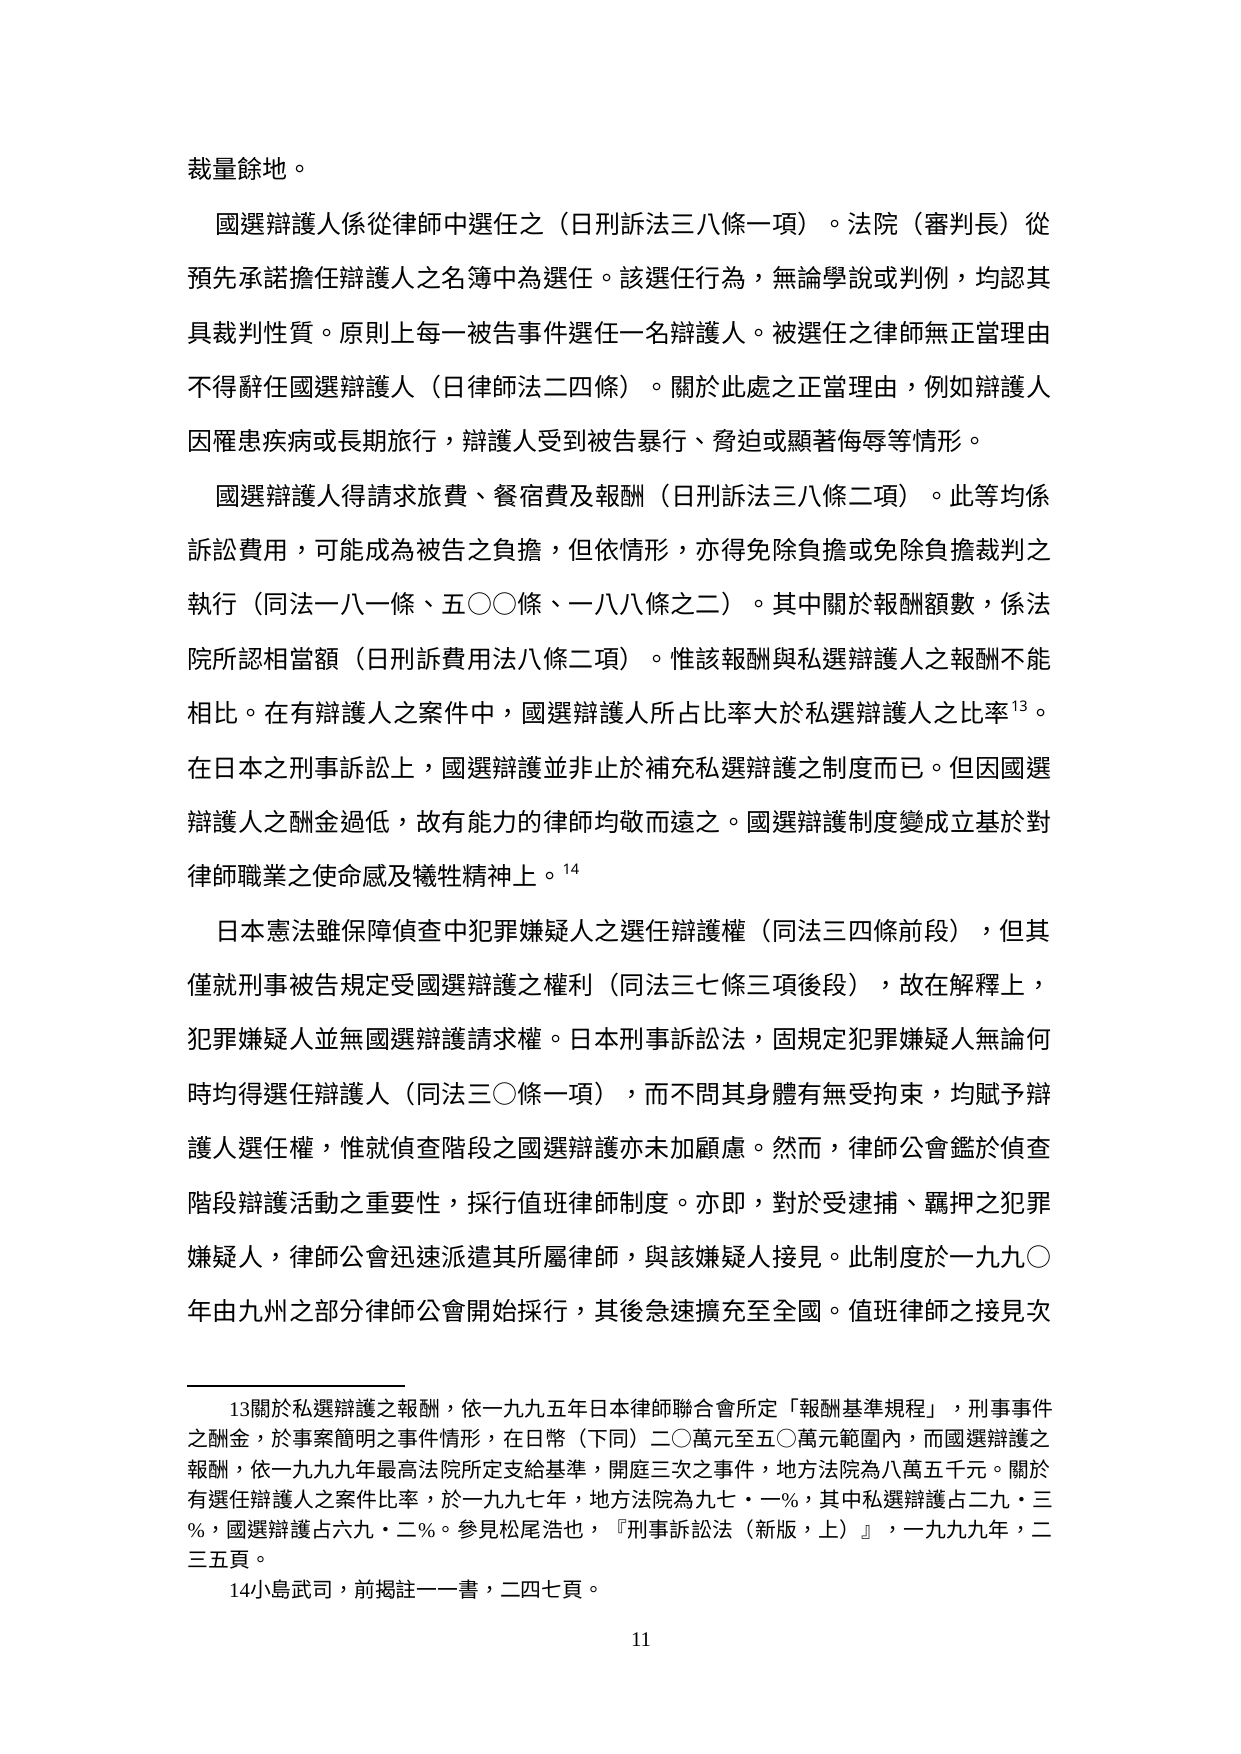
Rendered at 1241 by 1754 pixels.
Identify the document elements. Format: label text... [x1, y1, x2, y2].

text 國選辯護人係從律師中選任之（日刑訴法三八條一項）。法院（審判長）從預先承諾擔任辯護人之名簿中為選任。該選任行為，無論學說或判例，均認其具裁判性質。原則上每一被告事件選任一名辯護人。被選任之律師無正當理由不得辭任國選辯護人（日律師法二四條）。關於此處之正當理由，例如辯護人因罹患疾病或長期旅行，辯護人受到被告暴行、脅迫或顯著侮辱等情形。 [187, 204, 1053, 458]
text 裁量餘地。 [187, 150, 1053, 186]
text 日本憲法雖保障偵查中犯罪嫌疑人之選任辯護權（同法三四條前段），但其僅就刑事被告規定受國選辯護之權利（同法三七條三項後段），故在解釋上，犯罪嫌疑人並無國選辯護請求權。日本刑事訴訟法，固規定犯罪嫌疑人無論何時均得選任辯護人（同法三○條一項），而不問其身體有無受拘束，均賦予辯護人選任權，惟就偵查階段之國選辯護亦未加顧慮。然而，律師公會鑑於偵查階段辯護活動之重要性，採行值班律師制度。亦即，對於受逮捕、羈押之犯罪嫌疑人，律師公會迅速派遣其所屬律師，與該嫌疑人接見。此制度於一九九○年由九州之部分律師公會開始採行，其後急速擴充至全國。值班律師之接見次 [187, 911, 1053, 1328]
text 小島武司，前揭註一一書，二四七頁。 [187, 1574, 1053, 1604]
text 關於私選辯護之報酬，依一九九五年日本律師聯合會所定「報酬基準規程」，刑事事件之酬金，於事案簡明之事件情形，在日幣（下同）二○萬元至五○萬元範圍內，而國選辯護之報酬，依一九九九年最高法院所定支給基準，開庭三次之事件，地方法院為八萬五千元。關於有選任辯護人之案件比率，於一九九七年，地方法院為九七•一%，其中私選辯護占二九•三%，國選辯護占六九•二%。參見松尾浩也，『刑事訴訟法（新版，上）』，一九九九年，二三五頁。 [187, 1392, 1053, 1574]
text 國選辯護人得請求旅費、餐宿費及報酬（日刑訴法三八條二項）。此等均係訴訟費用，可能成為被告之負擔，但依情形，亦得免除負擔或免除負擔裁判之執行（同法一八一條、五○○條、一八八條之二）。其中關於報酬額數，係法院所認相當額（日刑訴費用法八條二項）。惟該報酬與私選辯護人之報酬不能相比。在有辯護人之案件中，國選辯護人所占比率大於私選辯護人之比率。在日本之刑事訴訟上，國選辯護並非止於補充私選辯護之制度而已。但因國選辯護人之酬金過低，故有能力的律師均敬而遠之。國選辯護制度變成立基於對律師職業之使命感及犧牲精神上。 [187, 476, 1053, 893]
